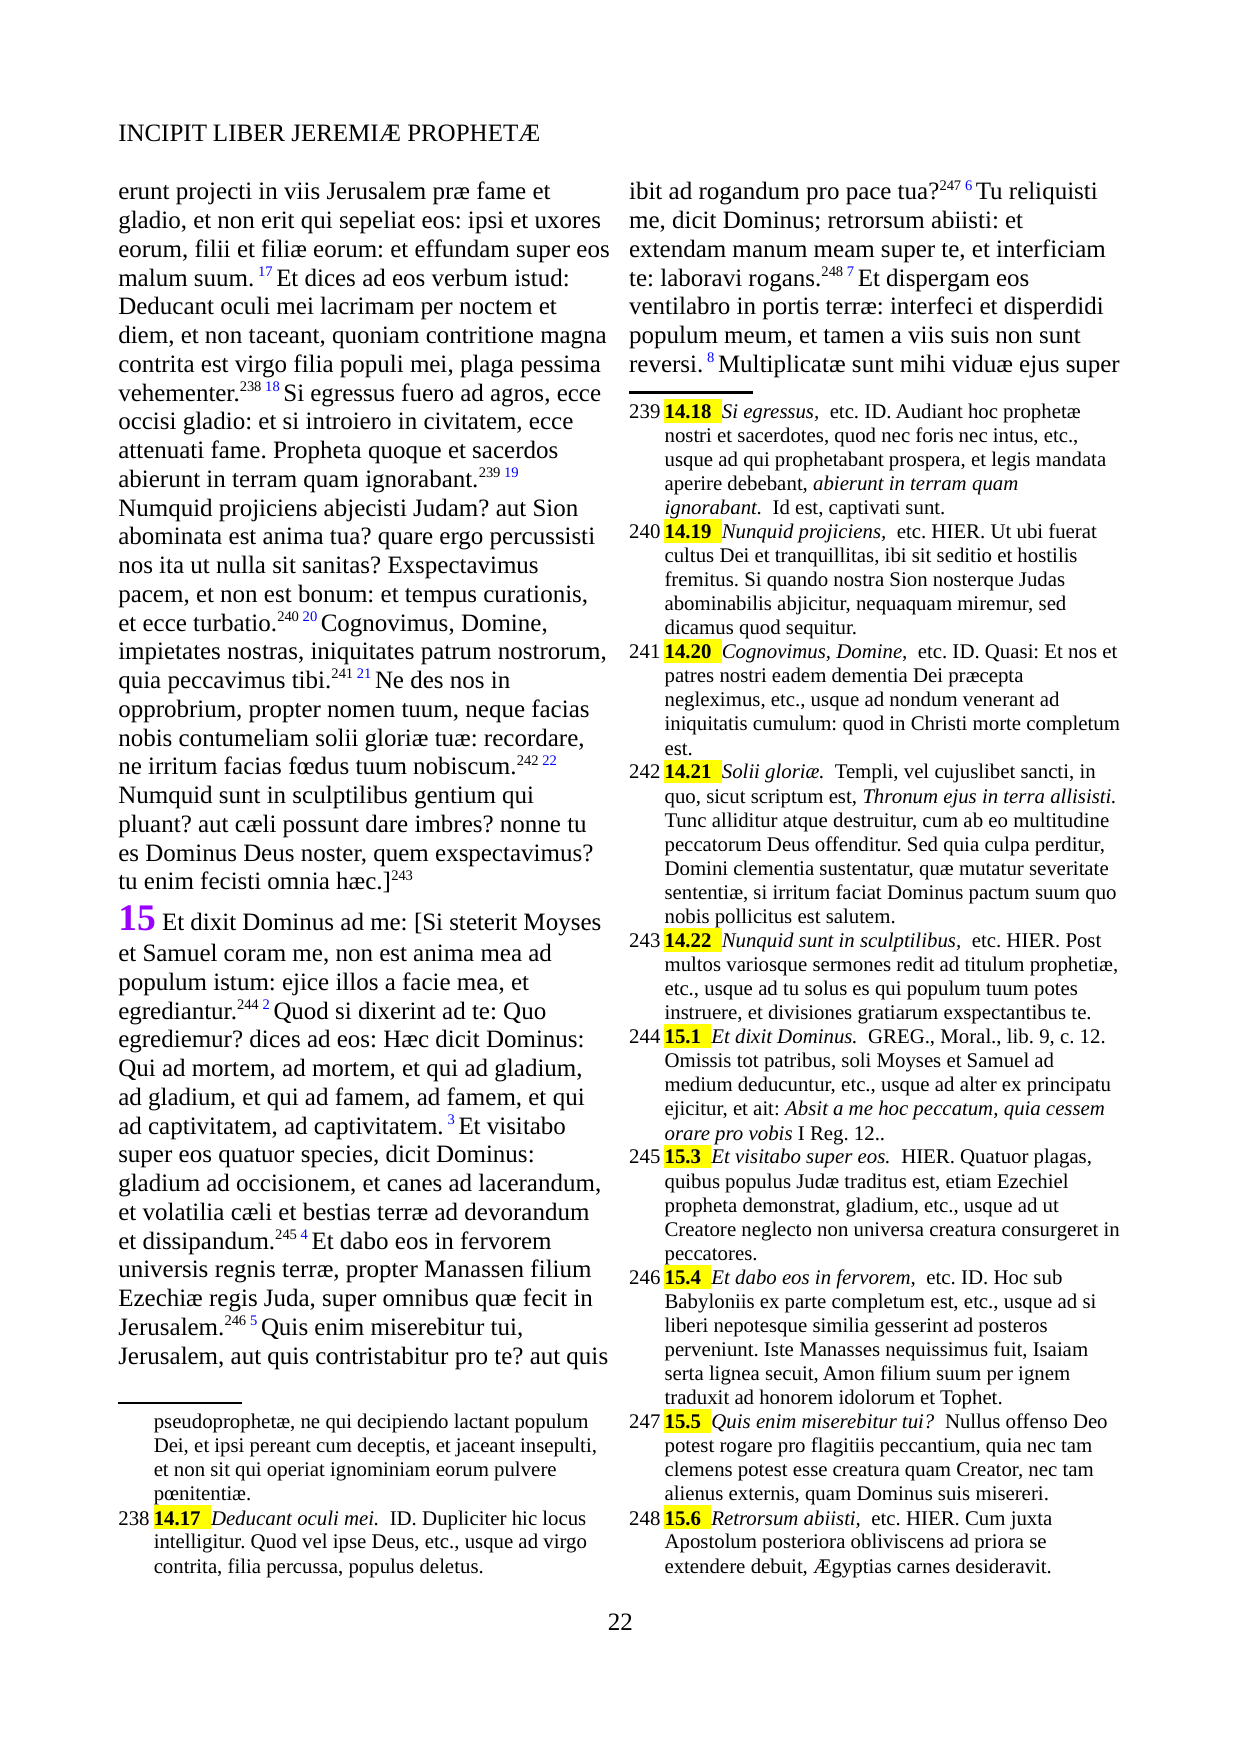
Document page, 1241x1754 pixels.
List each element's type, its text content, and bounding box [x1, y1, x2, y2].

text ibit ad rogandum pro pace tua? 6 Tu reliquisti me, dicit Dominus; retrorsum abiisti: et extendam manum meam super te, et interficiam te: laboravi rogans. 7 Et dispergam eos ventilabro in portis terræ: interfeci et disperdidi populum meum, et tamen a viis suis non sunt reversi. 8 Multiplicatæ sunt mihi viduæ ejus super [629, 176, 1122, 378]
text 15.4 Et dabo eos in fervorem, etc. ID. Hoc sub Babyloniis ex parte completum est, etc., usque ad si liberi nepotesque similia gesserint ad posteros perveniunt. Iste Manasses nequissimus fuit, Isaiam serta lignea secuit, Amon filium suum per ignem traduxit ad honorem idolorum et Tophet. [629, 1265, 1122, 1409]
text 14.19 Nunquid projiciens, etc. HIER. Ut ubi fuerat cultus Dei et tranquillitas, ibi sit seditio et hostilis fremitus. Si quando nostra Sion nosterque Judas abominabilis abjicitur, nequaquam miremur, sed dicamus quod sequitur. [629, 519, 1122, 639]
text 15.6 Retrorsum abiisti, etc. HIER. Cum juxta Apostolum posteriora obliviscens ad priora se extendere debuit, Ægyptias carnes desideravit. [629, 1505, 1122, 1578]
text 14.20 Cognovimus, Domine, etc. ID. Quasi: Et nos et patres nostri eadem dementia Dei præcepta negleximus, etc., usque ad nondum venerant ad iniquitatis cumulum: quod in Christi morte completum est. [629, 639, 1122, 759]
text 15 Et dixit Dominus ad me: [Si steterit Moyses et Samuel coram me, non est anima mea ad populum istum: ejice illos a facie mea, et egrediantur. 2 Quod si dixerint ad te: Quo egrediemur? dices ad eos: Hæc dicit Dominus: Qui ad mortem, ad mortem, et qui ad gladium, ad gladium, et qui ad famem, ad famem, et qui ad captivitatem, ad captivitatem. 3 Et visitabo super eos quatuor species, dicit Dominus: gladium ad occisionem, et canes ad lacerandum, et volatilia cæli et bestias terræ ad devorandum et dissipandum. 4 Et dabo eos in fervorem universis regnis terræ, propter Manassen filium Ezechiæ regis Juda, super omnibus quæ fecit in Jerusalem. 5 Quis enim miserebitur tui, Jerusalem, aut quis contristabitur pro te? aut quis [118, 895, 611, 1369]
text 15.1 Et dixit Dominus. GREG., Moral., lib. 9, c. 12. Omissis tot patribus, soli Moyses et Samuel ad medium deducuntur, etc., usque ad alter ex principatu ejicitur, et ait: Absit a me hoc peccatum, quia cessem orare pro vobis I Reg. 12.. [629, 1024, 1122, 1144]
text erunt projecti in viis Jerusalem præ fame et gladio, et non erit qui sepeliat eos: ipsi et uxores eorum, filii et filiæ eorum: et effundam super eos malum suum. 17 Et dices ad eos verbum istud: Deducant oculi mei lacrimam per noctem et diem, et non taceant, quoniam contritione magna contrita est virgo filia populi mei, plaga pessima vehementer. 18 Si egressus fuero ad agros, ecce occisi gladio: et si introiero in civitatem, ecce attenuati fame. Propheta quoque et sacerdos abierunt in terram quam ignorabant. 19 Numquid projiciens abjecisti Judam? aut Sion abominata est anima tua? quare ergo percussisti nos ita ut nulla sit sanitas? Exspectavimus pacem, et non est bonum: et tempus curationis, et ecce turbatio. 20 Cognovimus, Domine, impietates nostras, iniquitates patrum nostrorum, quia peccavimus tibi. 21 Ne des nos in opprobrium, propter nomen tuum, neque facias nobis contumeliam solii gloriæ tuæ: recordare, ne irritum facias fœdus tuum nobiscum. 22 Numquid sunt in sculptilibus gentium qui pluant? aut cæli possunt dare imbres? nonne tu es Dominus Deus noster, quem exspectavimus? tu enim fecisti omnia hæc.] [118, 176, 611, 895]
text 14.21 Solii gloriæ. Templi, vel cujuslibet sancti, in quo, sicut scriptum est, Thronum ejus in terra allisisti. Tunc alliditur atque destruitur, cum ab eo multitudine peccatorum Deus offenditur. Sed quia culpa perditur, Domini clementia sustentatur, quæ mutatur severitate sententiæ, si irritum faciat Dominus pactum suum quo nobis pollicitus est salutem. [629, 759, 1122, 928]
text 15.3 Et visitabo super eos. HIER. Quatuor plagas, quibus populus Judæ traditus est, etiam Ezechiel propheta demonstrat, gladium, etc., usque ad ut Creatore neglecto non universa creatura consurgeret in peccatores. [629, 1144, 1122, 1265]
text 15.5 Quis enim miserebitur tui? Nullus offenso Deo potest rogare pro flagitiis peccantium, quia nec tam clemens potest esse creatura quam Creator, nec tam alienus externis, quam Dominus suis misereri. [629, 1409, 1122, 1505]
text 14.17 Deducant oculi mei. ID. Dupliciter hic locus intelligitur. Quod vel ipse Deus, etc., usque ad virgo contrita, filia percussa, populus deletus. [118, 1505, 611, 1578]
text 14.18 Si egressus, etc. ID. Audiant hoc prophetæ nostri et sacerdotes, quod nec foris nec intus, etc., usque ad qui prophetabant prospera, et legis mandata aperire debebant, abierunt in terram quam ignorabant. Id est, captivati sunt. [629, 398, 1122, 519]
text 14.22 Nunquid sunt in sculptilibus, etc. HIER. Post multos variosque sermones redit ad titulum prophetiæ, etc., usque ad tu solus es qui populum tuum potes instruere, et divisiones gratiarum exspectantibus te. [629, 928, 1122, 1024]
text pseudoprophetæ, ne qui decipiendo lactant populum Dei, et ipsi pereant cum deceptis, et jaceant insepulti, et non sit qui operiat ignominiam eorum pulvere pœnitentiæ. [118, 1409, 611, 1505]
